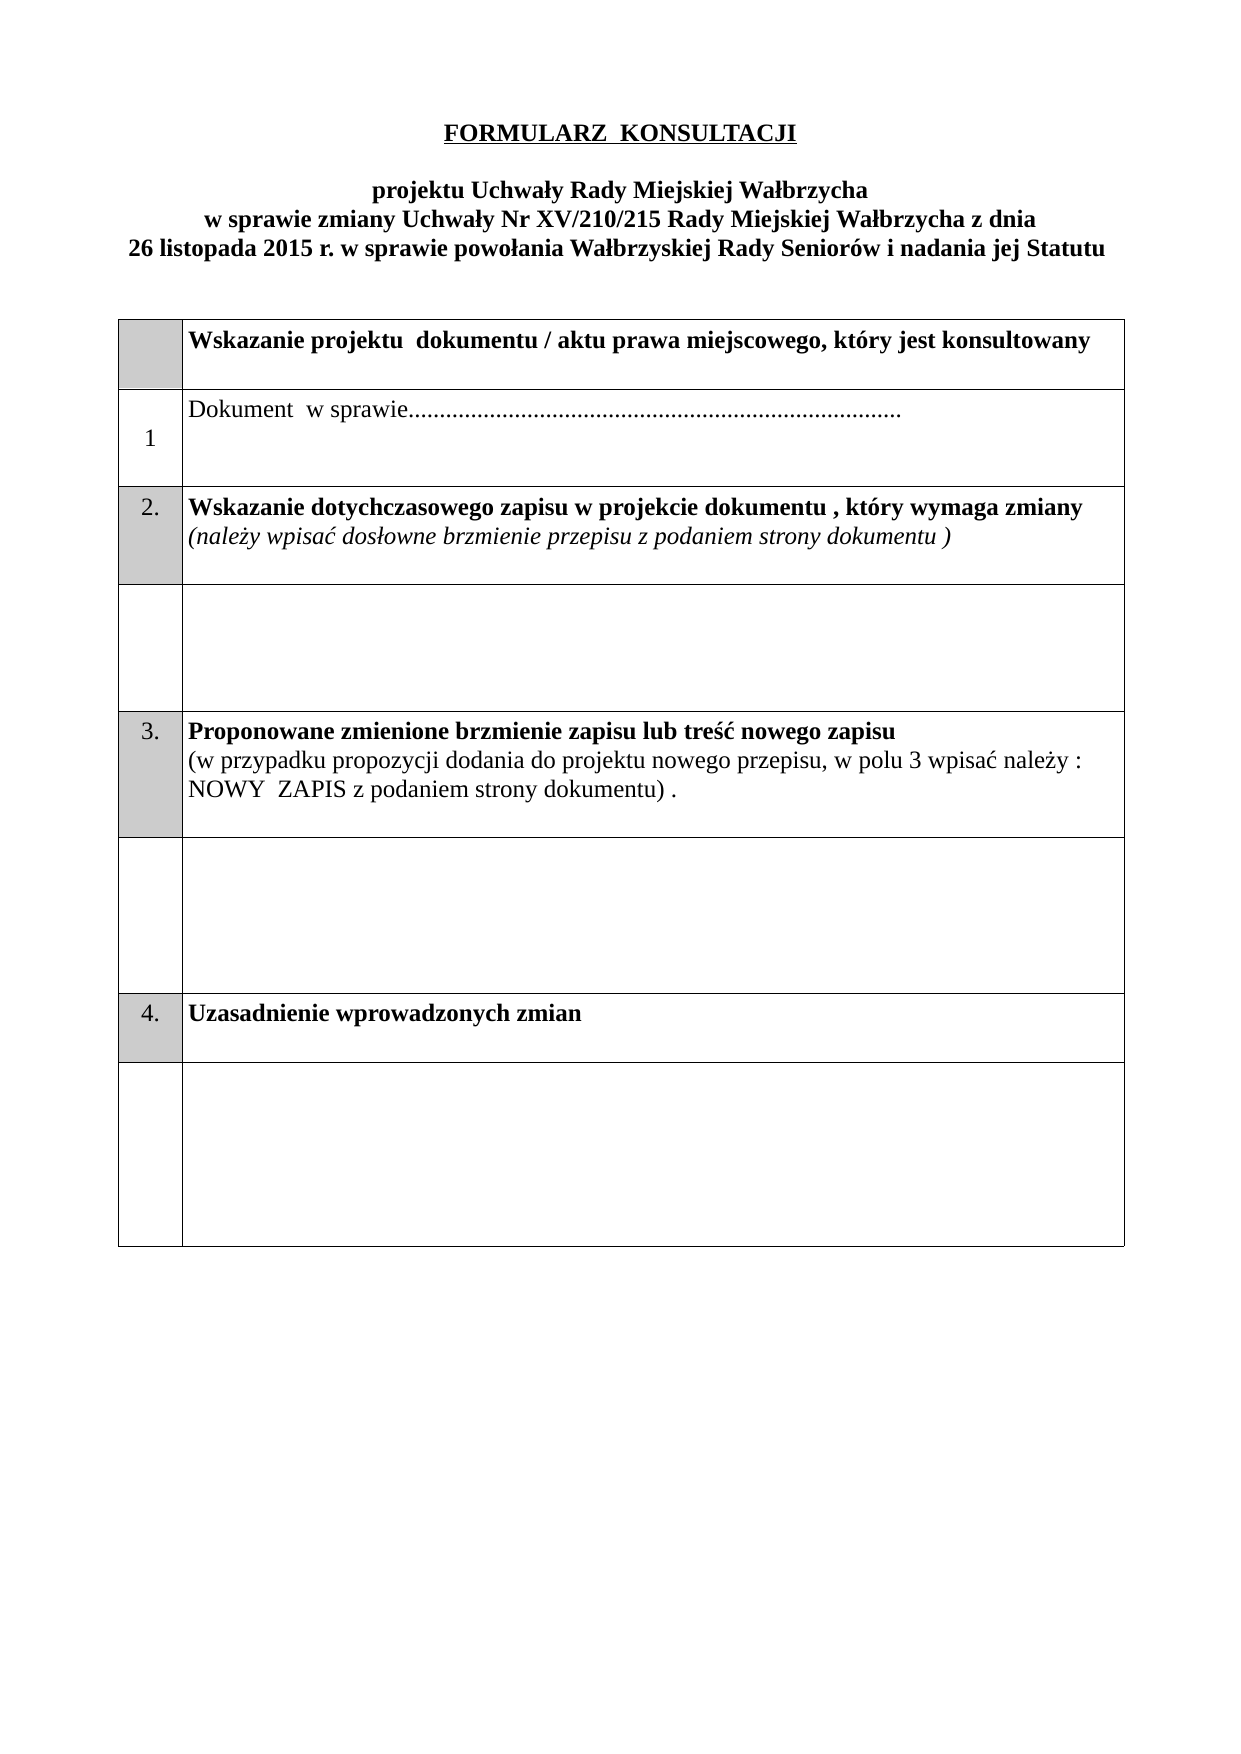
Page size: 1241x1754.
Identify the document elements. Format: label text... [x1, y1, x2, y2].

table_cell Wskazanie dotychczasowego zapisu w projekcie dokumentu , który wymaga zmiany (należy wpisać dosłowne brzmienie przepisu z podaniem strony dokumentu ) [183, 487, 1124, 584]
text FORMULARZ KONSULTACJI [118, 118, 1122, 147]
table_cell [183, 1063, 1124, 1246]
table_header Wskazanie projektu dokumentu / aktu prawa miejscowego, który jest konsultowany [183, 320, 1124, 388]
table_cell Uzasadnienie wprowadzonych zmian [183, 994, 1124, 1062]
table_cell [119, 1063, 182, 1246]
table_header [119, 320, 182, 388]
table_cell Dokument w sprawie............................................................................... [183, 390, 1124, 486]
table_cell 1 [119, 390, 182, 486]
table_cell 3. [119, 712, 182, 837]
table_cell 4. [119, 994, 182, 1062]
text projektu Uchwały Rady Miejskiej Wałbrzycha w sprawie zmiany Uchwały Nr XV/210/215 Rady Miejskiej Wałbrzycha z dnia 26 listopada 2015 r. w sprawie powołania Wałbrzyskiej Rady Seniorów i nadania jej Statutu [118, 176, 1122, 262]
table_cell Proponowane zmienione brzmienie zapisu lub treść nowego zapisu (w przypadku propozycji dodania do projektu nowego przepisu, w polu 3 wpisać należy : NOWY ZAPIS z podaniem strony dokumentu) . [183, 712, 1124, 837]
table_cell 2. [119, 487, 182, 584]
table_cell [183, 585, 1124, 711]
table_cell [119, 585, 182, 711]
table_cell [119, 838, 182, 992]
table_cell [183, 838, 1124, 992]
